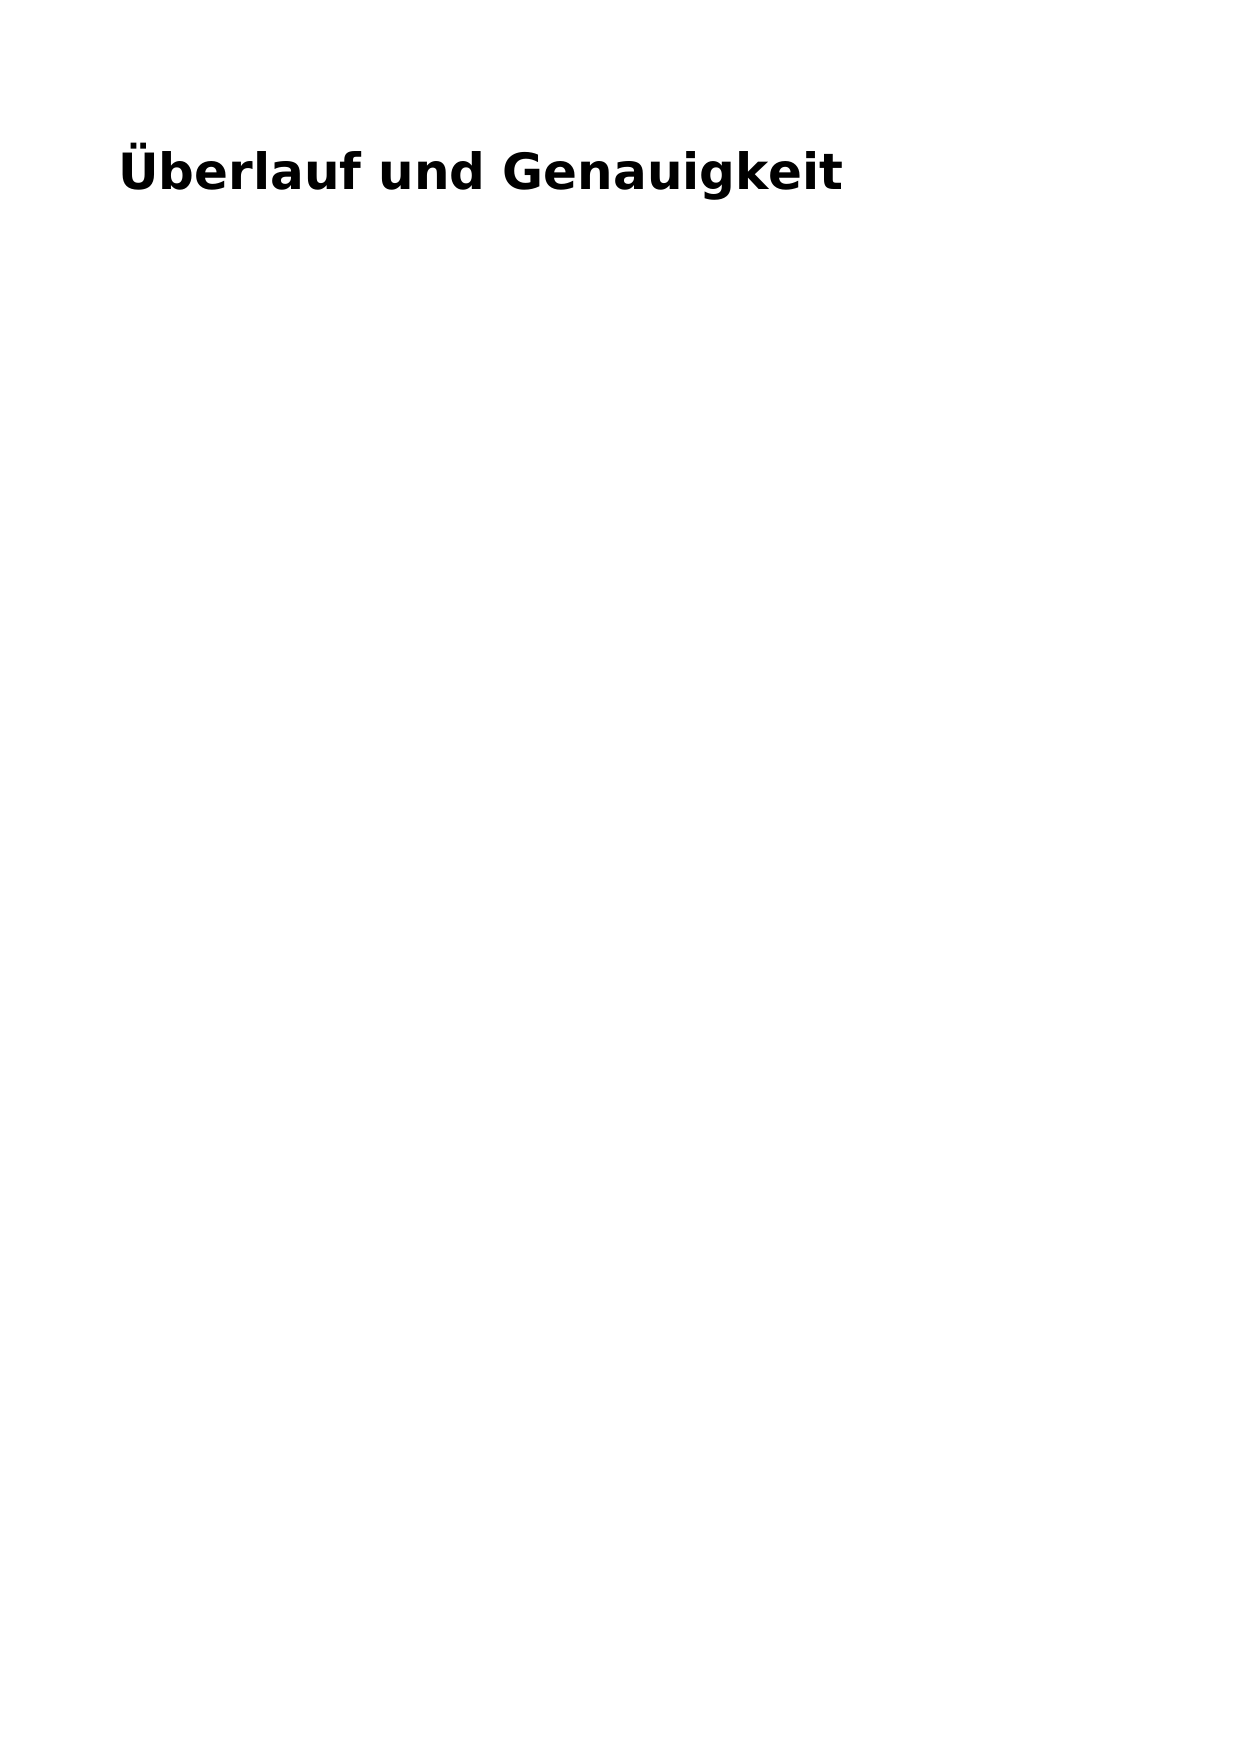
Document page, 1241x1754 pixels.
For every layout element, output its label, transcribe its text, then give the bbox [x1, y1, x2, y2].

subtitle Überlauf und Genauigkeit [118, 143, 1122, 201]
